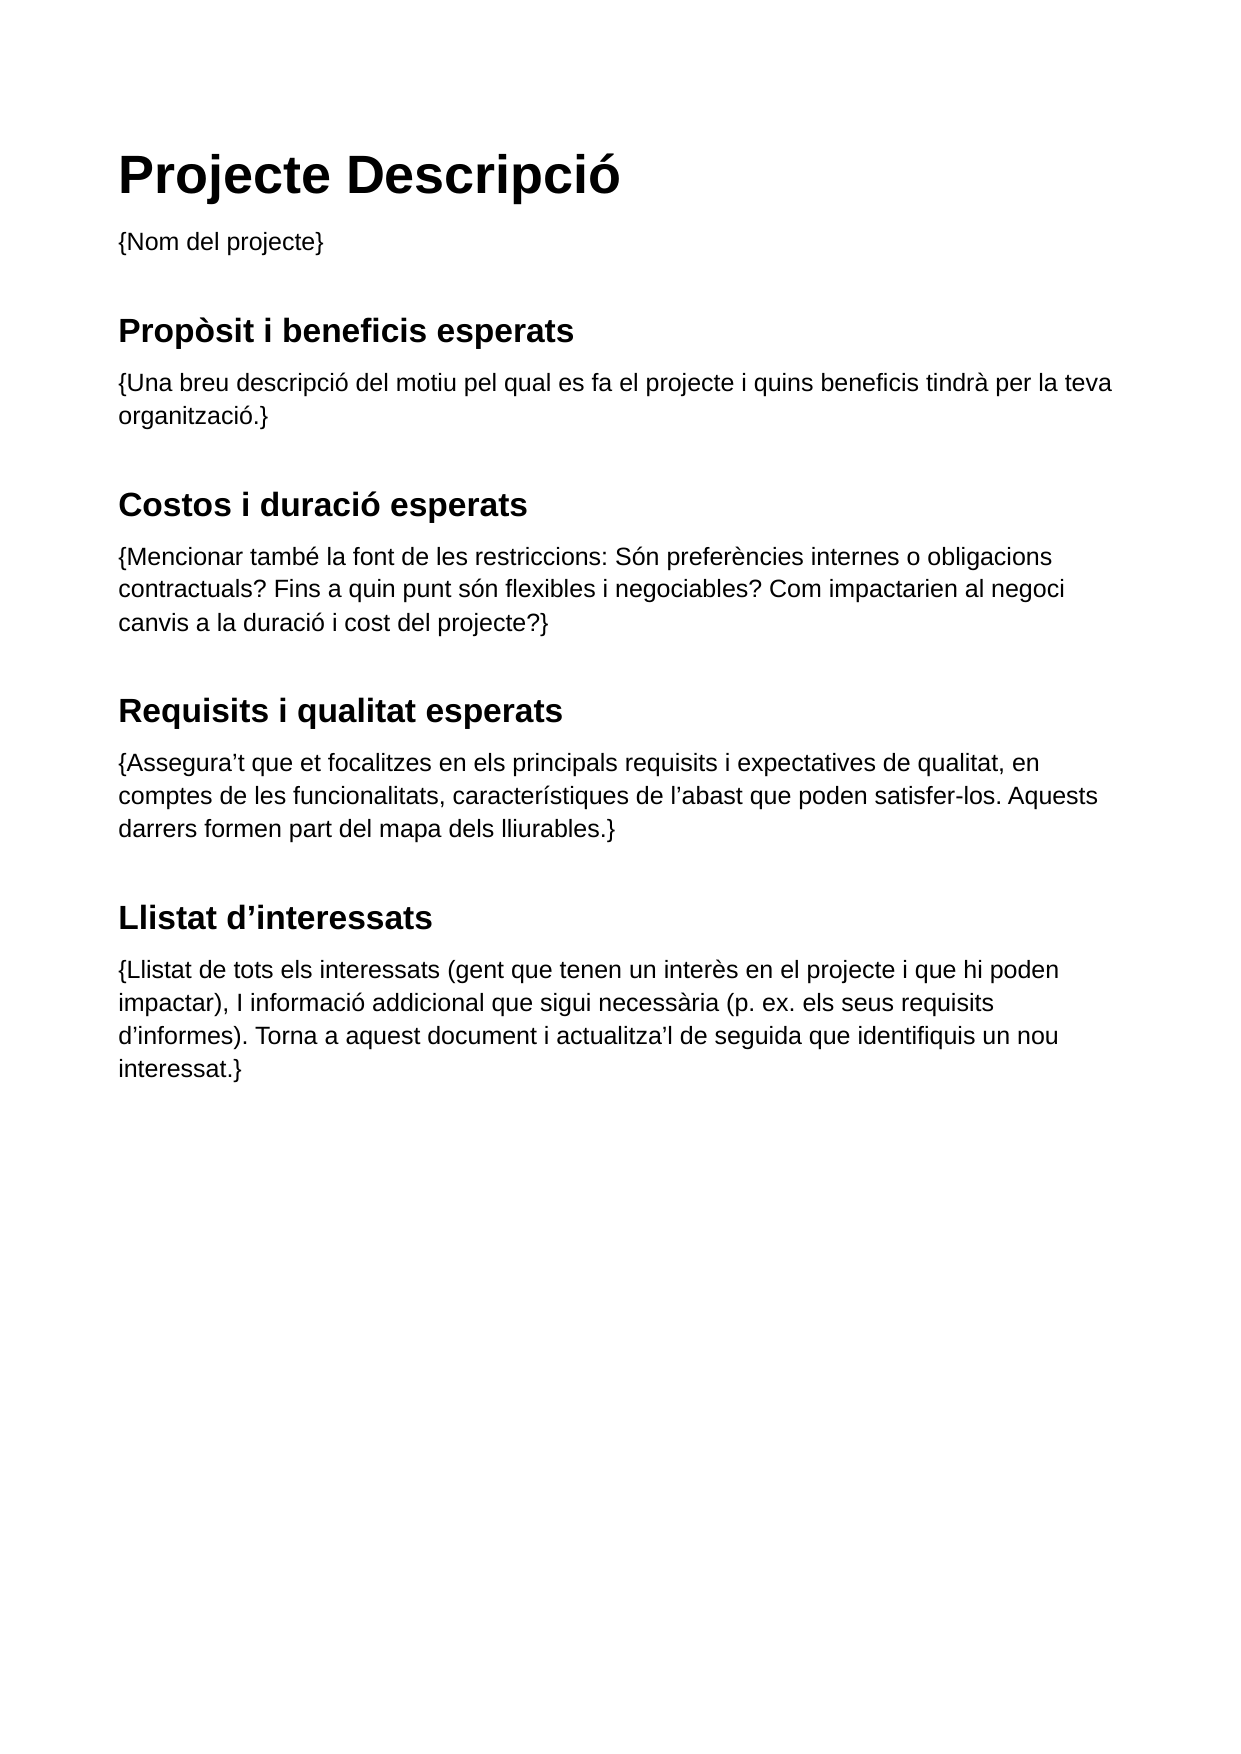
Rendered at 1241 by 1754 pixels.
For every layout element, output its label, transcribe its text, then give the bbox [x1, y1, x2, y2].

text {Assegura’t que et focalitzes en els principals requisits i expectatives de qualitat, en comptes de les funcionalitats, característiques de l’abast que poden satisfer-los. Aquests darrers formen part del mapa dels lliurables.} [118, 748, 1122, 843]
text {Mencionar també la font de les restriccions: Són preferències internes o obligacions contractuals? Fins a quin punt són flexibles i negociables? Com impactarien al negoci canvis a la duració i cost del projecte?} [118, 541, 1122, 636]
text {Nom del projecte} [118, 227, 1122, 256]
text {Una breu descripció del motiu pel qual es fa el projecte i quins beneficis tindrà per la teva organització.} [118, 368, 1122, 429]
subtitle Llistat d’interessats [118, 898, 1122, 937]
text {Llistat de tots els interessats (gent que tenen un interès en el projecte i que hi poden impactar), I informació addicional que sigui necessària (p. ex. els seus requisits d’informes). Torna a aquest document i actualitza’l de seguida que identifiquis un nou interessat.} [118, 955, 1122, 1083]
subtitle Propòsit i beneficis esperats [118, 311, 1122, 349]
subtitle Requisits i qualitat esperats [118, 691, 1122, 730]
subtitle Costos i duració esperats [118, 484, 1122, 523]
subtitle Projecte Descripció [118, 143, 1122, 205]
